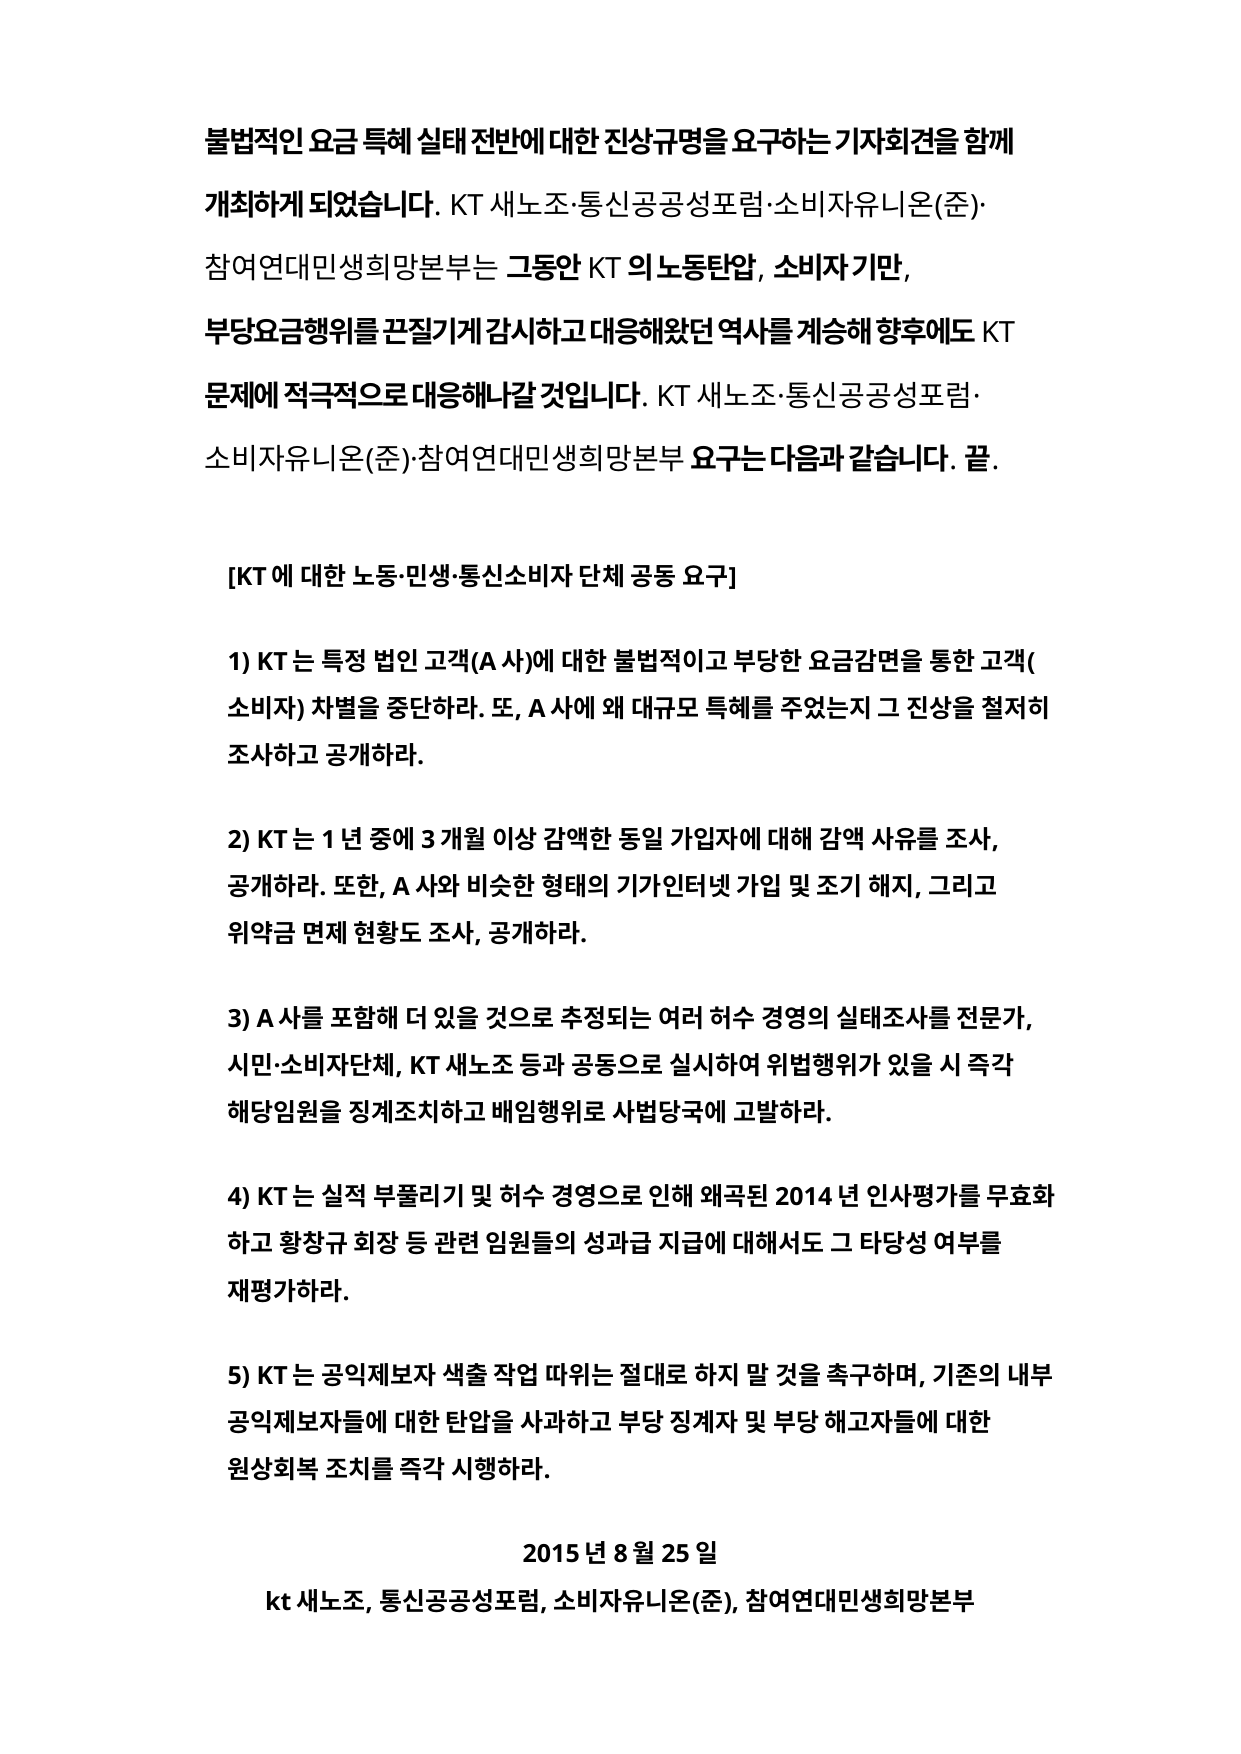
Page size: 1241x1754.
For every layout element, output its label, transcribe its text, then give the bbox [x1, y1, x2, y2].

text 불법적인 요금 특혜 실태 전반에 대한 진상규명을 요구하는 기자회견을 함께 개최하게 되었습니다. KT새노조·통신공공성포럼·소비자유니온(준)·참여연대민생희망본부는 그동안 KT의 노동탄압, 소비자 기만, 부당요금행위를 끈질기게 감시하고 대응해왔던 역사를 계승해 향후에도 KT문제에 적극적으로 대응해나갈 것입니다. KT새노조·통신공공성포럼·소비자유니온(준)·참여연대민생희망본부 요구는 다음과 같습니다. 끝. [177, 118, 1063, 478]
text kt새노조, 통신공공성포럼, 소비자유니온(준), 참여연대민생희망본부 [177, 1581, 1063, 1617]
text [KT에 대한 노동·민생·통신소비자 단체 공동 요구] [227, 557, 1063, 593]
text 4) KT는 실적 부풀리기 및 허수 경영으로 인해 왜곡된 2014년 인사평가를 무효화 하고 황창규 회장 등 관련 임원들의 성과급 지급에 대해서도 그 타당성 여부를 재평가하라. [227, 1177, 1063, 1307]
text 1) KT는 특정 법인 고객(A사)에 대한 불법적이고 부당한 요금감면을 통한 고객(소비자) 차별을 중단하라. 또, A사에 왜 대규모 특혜를 주었는지 그 진상을 철저히 조사하고 공개하라. [227, 641, 1063, 772]
text 2) KT는 1년 중에 3개월 이상 감액한 동일 가입자에 대해 감액 사유를 조사, 공개하라. 또한, A사와 비슷한 형태의 기가인터넷 가입 및 조기 해지, 그리고 위약금 면제 현황도 조사, 공개하라. [227, 820, 1063, 950]
text 3) A사를 포함해 더 있을 것으로 추정되는 여러 허수 경영의 실태조사를 전문가, 시민·소비자단체, KT새노조 등과 공동으로 실시하여 위법행위가 있을 시 즉각 해당임원을 징계조치하고 배임행위로 사법당국에 고발하라. [227, 998, 1063, 1129]
text 2015년 8월 25일 [177, 1534, 1063, 1570]
text 5) KT는 공익제보자 색출 작업 따위는 절대로 하지 말 것을 촉구하며, 기존의 내부 공익제보자들에 대한 탄압을 사과하고 부당 징계자 및 부당 해고자들에 대한 원상회복 조치를 즉각 시행하라. [227, 1355, 1063, 1486]
